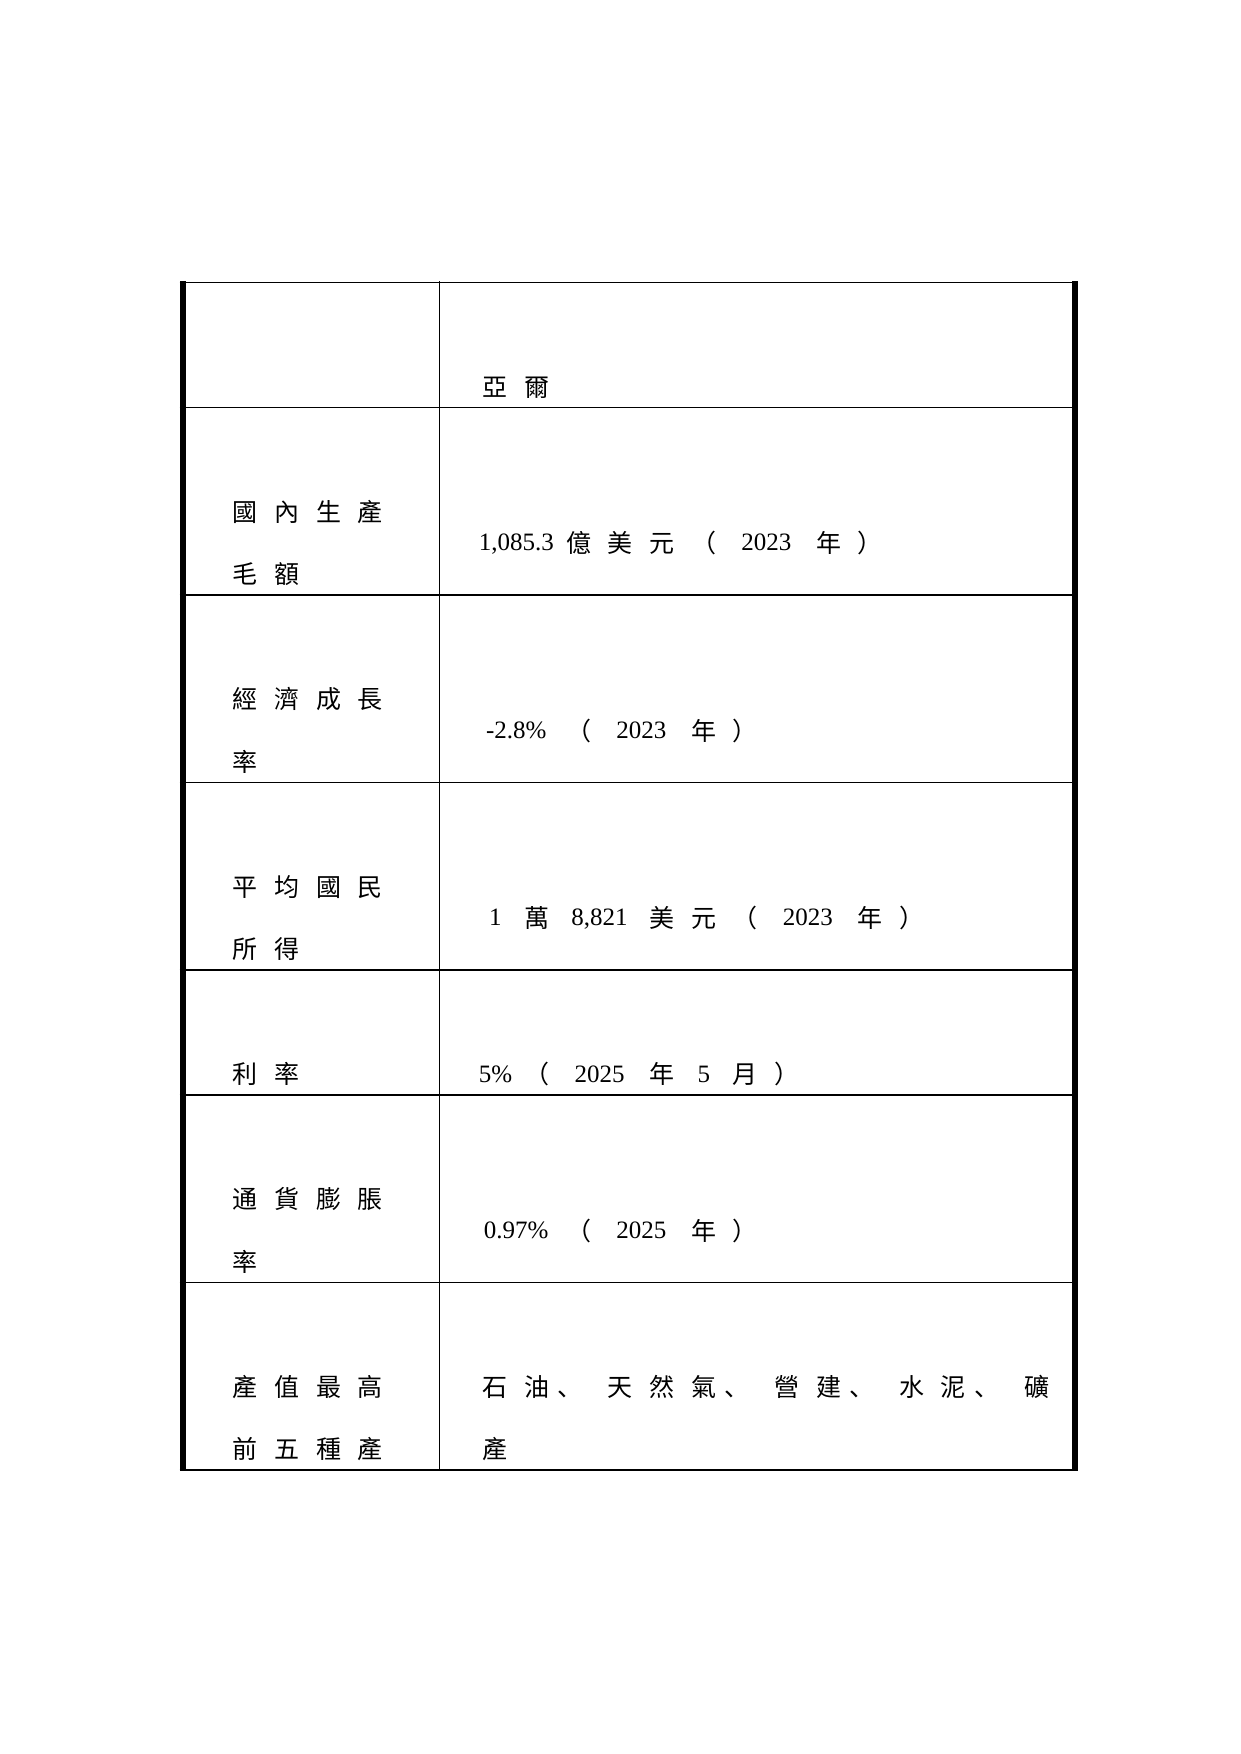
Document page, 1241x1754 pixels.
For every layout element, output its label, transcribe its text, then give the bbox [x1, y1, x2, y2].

table_cell -2.8%（2023年） [440, 596, 1072, 781]
table_cell [186, 283, 439, 406]
table_cell 0.97%（2025年） [440, 1096, 1072, 1281]
table_cell 通貨膨脹率 [186, 1096, 439, 1281]
table_cell 國內生產毛額 [186, 408, 439, 594]
table_cell 亞爾 [440, 283, 1072, 406]
table_cell 1萬8,821美元（2023年） [440, 783, 1072, 969]
table_cell 利率 [186, 971, 439, 1094]
table_cell 產值最高前五種產 [186, 1283, 439, 1469]
table_cell 經濟成長率 [186, 596, 439, 781]
table_cell 5%（2025年5月） [440, 971, 1072, 1094]
table_cell 平均國民所得 [186, 783, 439, 969]
table_cell 石油、天然氣、營建、水泥、礦產 [440, 1283, 1072, 1469]
table_cell 1,085.3億美元（2023年） [440, 408, 1072, 594]
